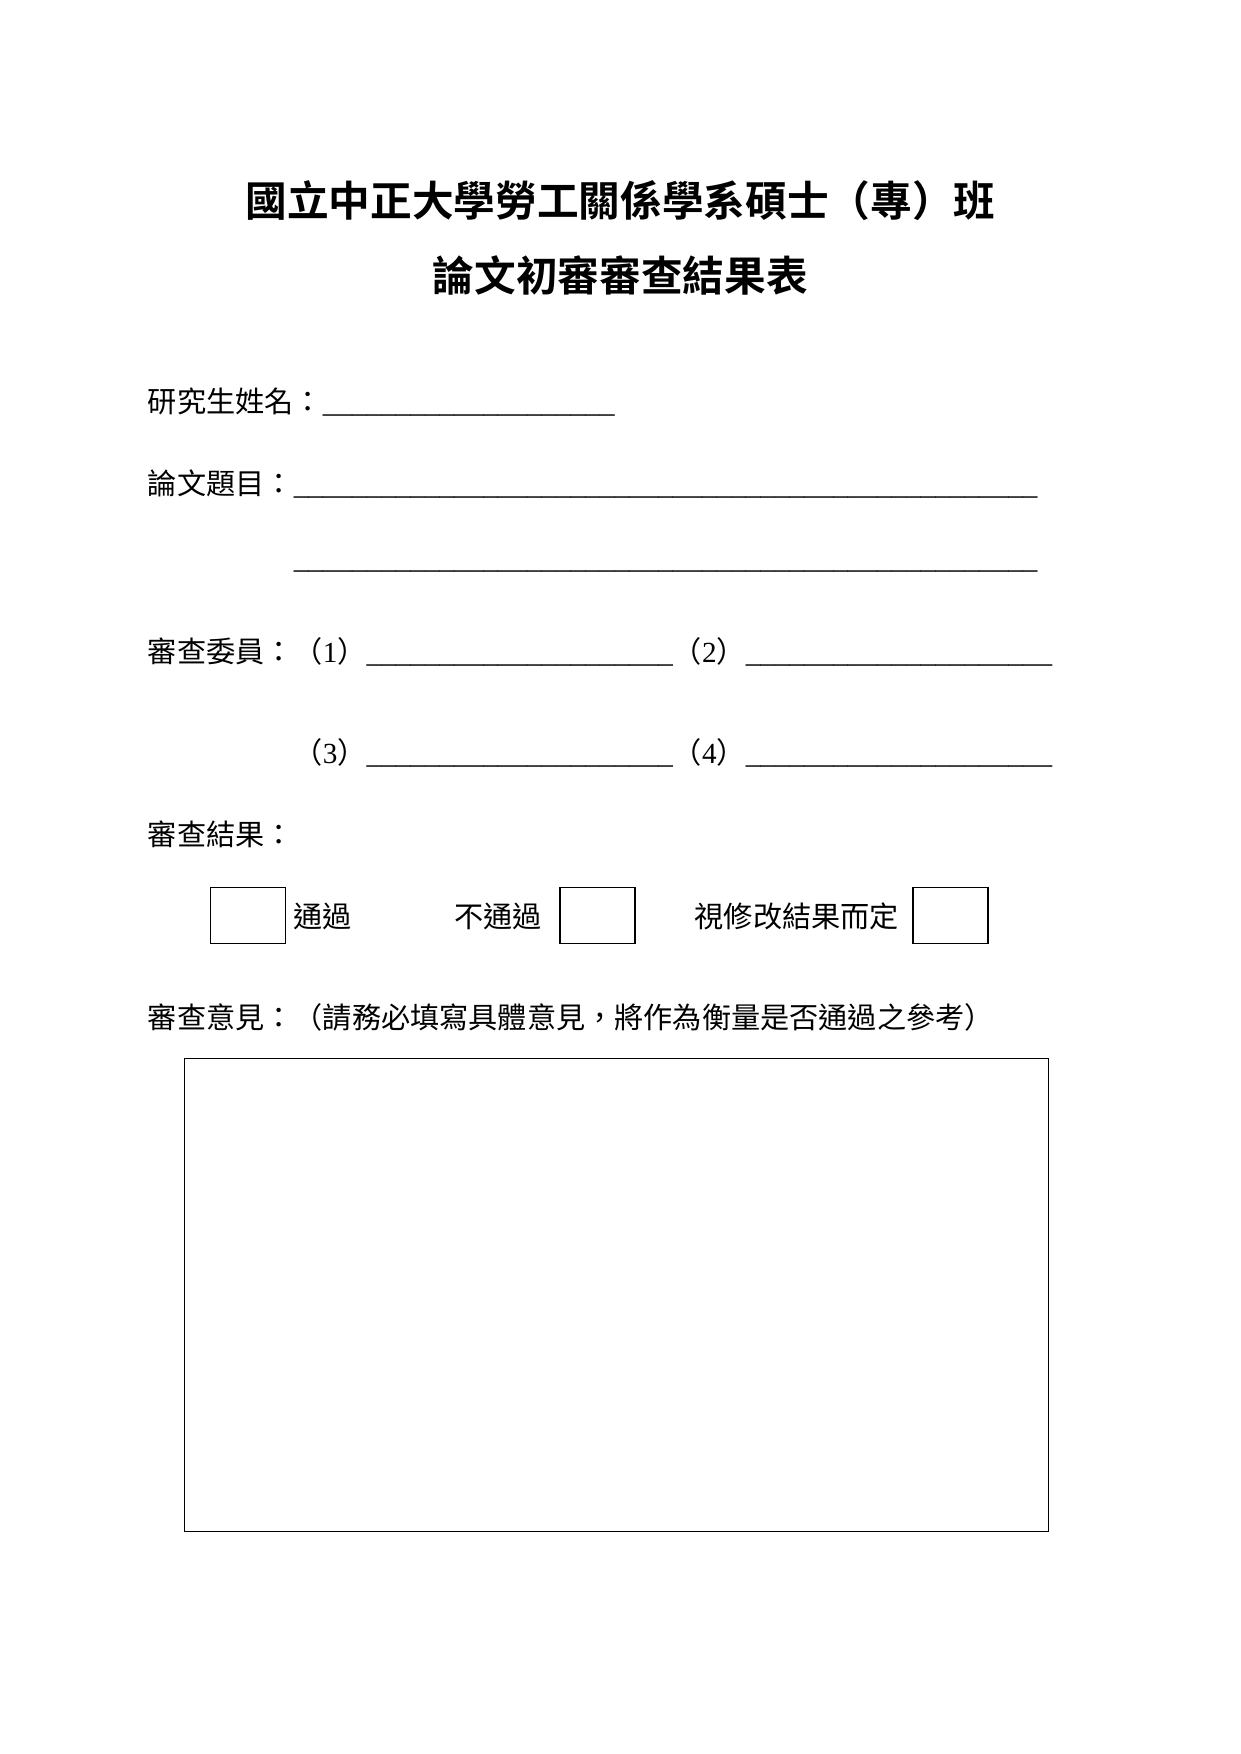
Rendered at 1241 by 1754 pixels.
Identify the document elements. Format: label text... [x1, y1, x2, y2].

text 研究生姓名：____________________ [148, 378, 1092, 420]
text 審查委員：（1）_____________________（2）_____________________ [148, 628, 1092, 671]
text 通過 不通過 [286, 894, 559, 936]
table_header [185, 1059, 1048, 1531]
text ___________________________________________________ [148, 542, 1092, 575]
text 視修改結果而定 [636, 894, 912, 936]
text 論文初審審查結果表 [148, 236, 1092, 311]
text [989, 894, 1092, 936]
text 審查結果： [148, 812, 1092, 854]
text [148, 894, 210, 936]
text 國立中正大學勞工關係學系碩士（專）班 [148, 161, 1092, 236]
text （3）_____________________（4）_____________________ [148, 729, 1092, 772]
text 論文題目：___________________________________________________ [148, 460, 1092, 503]
text 審查意見：（請務必填寫具體意見，將作為衡量是否通過之參考） [148, 995, 1092, 1037]
